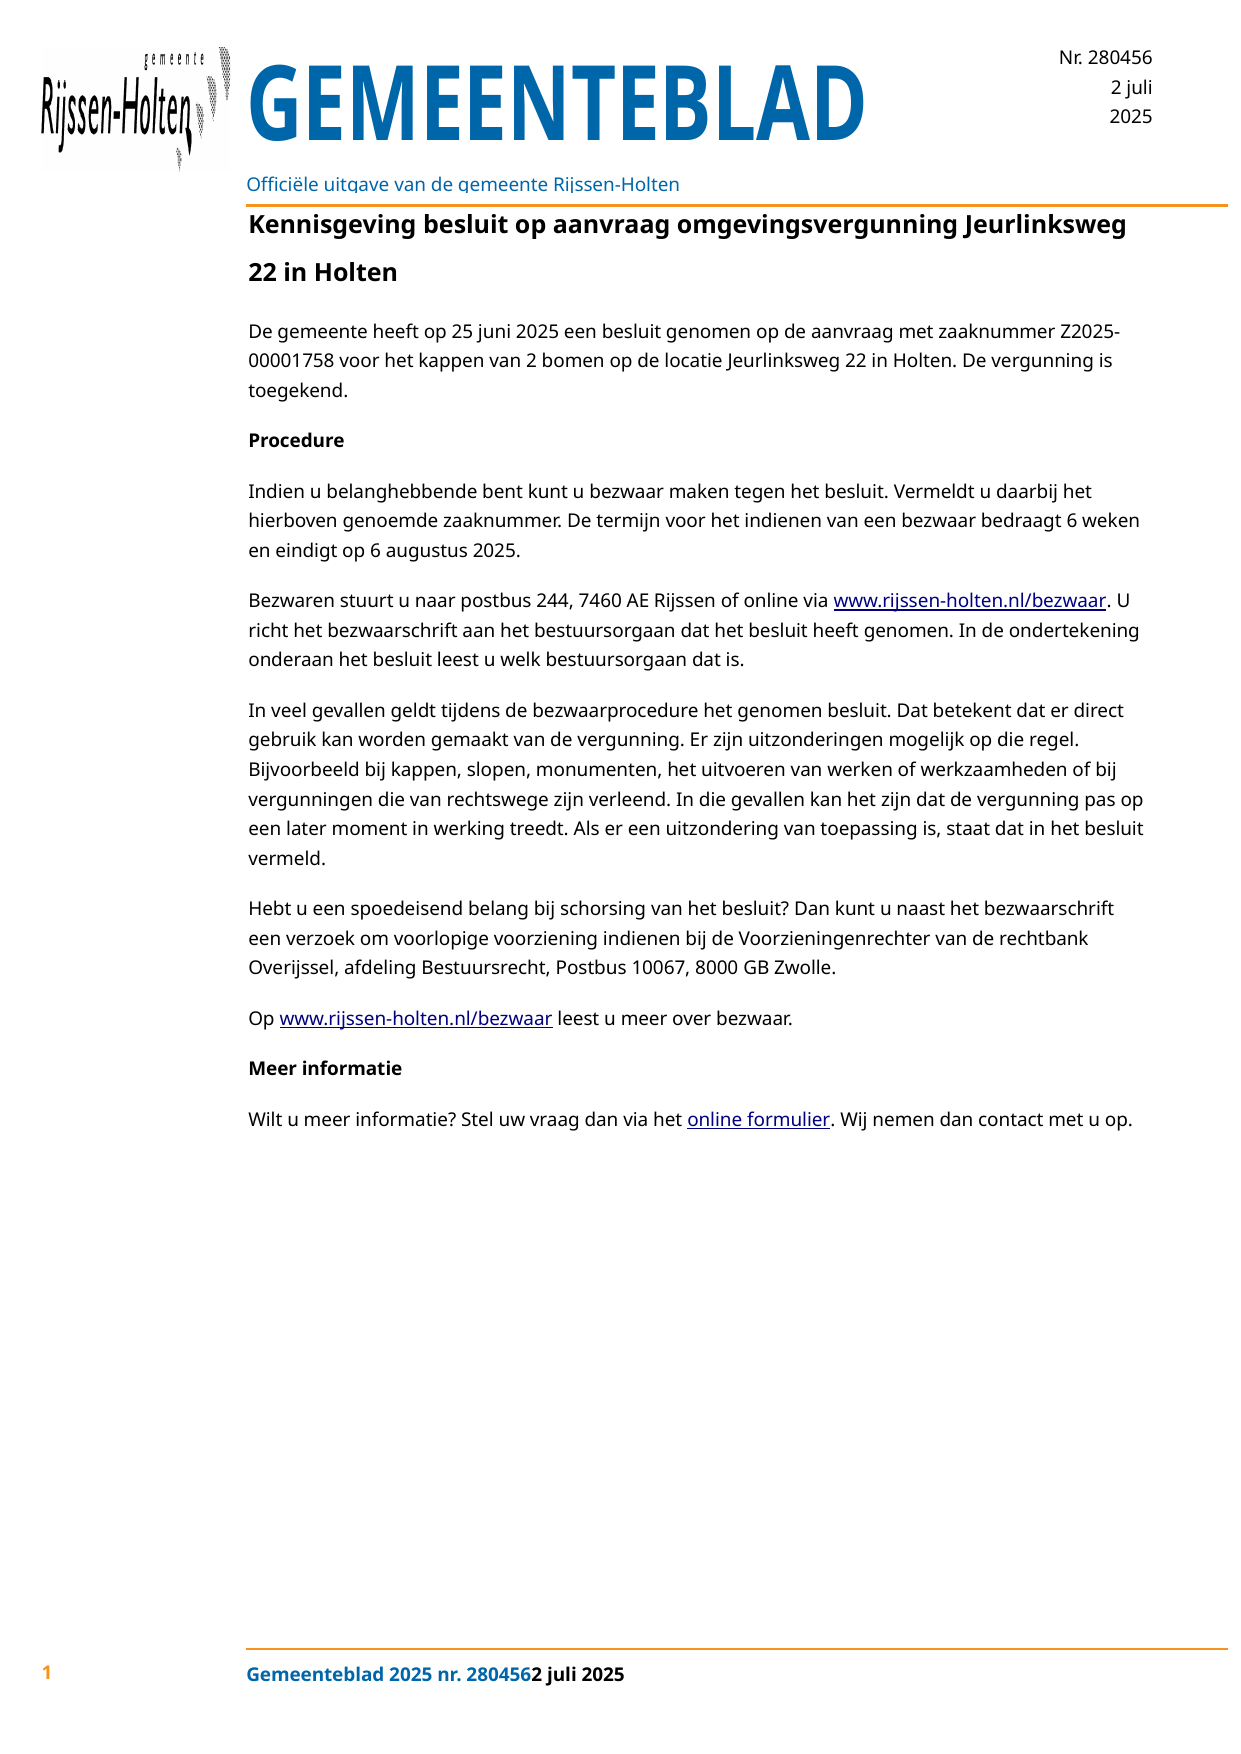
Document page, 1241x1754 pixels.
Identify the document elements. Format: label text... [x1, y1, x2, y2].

text In veel gevallen geldt tijdens de bezwaarprocedure het genomen besluit. Dat betekent dat er direct gebruik kan worden gemaakt van de vergunning. Er zijn uitzonderingen mogelijk op die regel. Bijvoorbeeld bij kappen, slopen, monumenten, het uitvoeren van werken of werkzaamheden of bij vergunningen die van rechtswege zijn verleend. In die gevallen kan het zijn dat de vergunning pas op een later moment in werking treedt. Als er een uitzondering van toepassing is, staat dat in het besluit vermeld. [248, 697, 1152, 871]
text Indien u belanghebbende bent kunt u bezwaar maken tegen het besluit. Vermeldt u daarbij het hierboven genoemde zaaknummer. De termijn voor het indienen van een bezwaar bedraagt 6 weken en eindigt op 6 augustus 2025. [248, 478, 1152, 563]
text Procedure [248, 427, 1152, 453]
text Kennisgeving besluit op aanvraag omgevingsvergunning Jeurlinksweg 22 in Holten [248, 207, 1152, 288]
text Bezwaren stuurt u naar postbus 244, 7460 AE Rijssen of online via www.rijssen-holten.nl/bezwaar. U richt het bezwaarschrift aan het bestuursorgaan dat het besluit heeft genomen. In de ondertekening onderaan het besluit leest u welk bestuursorgaan dat is. [248, 587, 1152, 672]
text Op www.rijssen-holten.nl/bezwaar leest u meer over bezwaar. [248, 1005, 1152, 1031]
text De gemeente heeft op 25 juni 2025 een besluit genomen op de aanvraag met zaaknummer Z2025-00001758 voor het kappen van 2 bomen op de locatie Jeurlinksweg 22 in Holten. De vergunning is toegekend. [248, 318, 1152, 403]
text Hebt u een spoedeisend belang bij schorsing van het besluit? Dan kunt u naast het bezwaarschrift een verzoek om voorlopige voorziening indienen bij de Voorzieningenrechter van de rechtbank Overijssel, afdeling Bestuursrecht, Postbus 10067, 8000 GB Zwolle. [248, 895, 1152, 980]
text Meer informatie [248, 1055, 1152, 1081]
picture [41, 47, 231, 172]
text Wilt u meer informatie? Stel uw vraag dan via het online formulier. Wij nemen dan contact met u op. [248, 1106, 1152, 1132]
